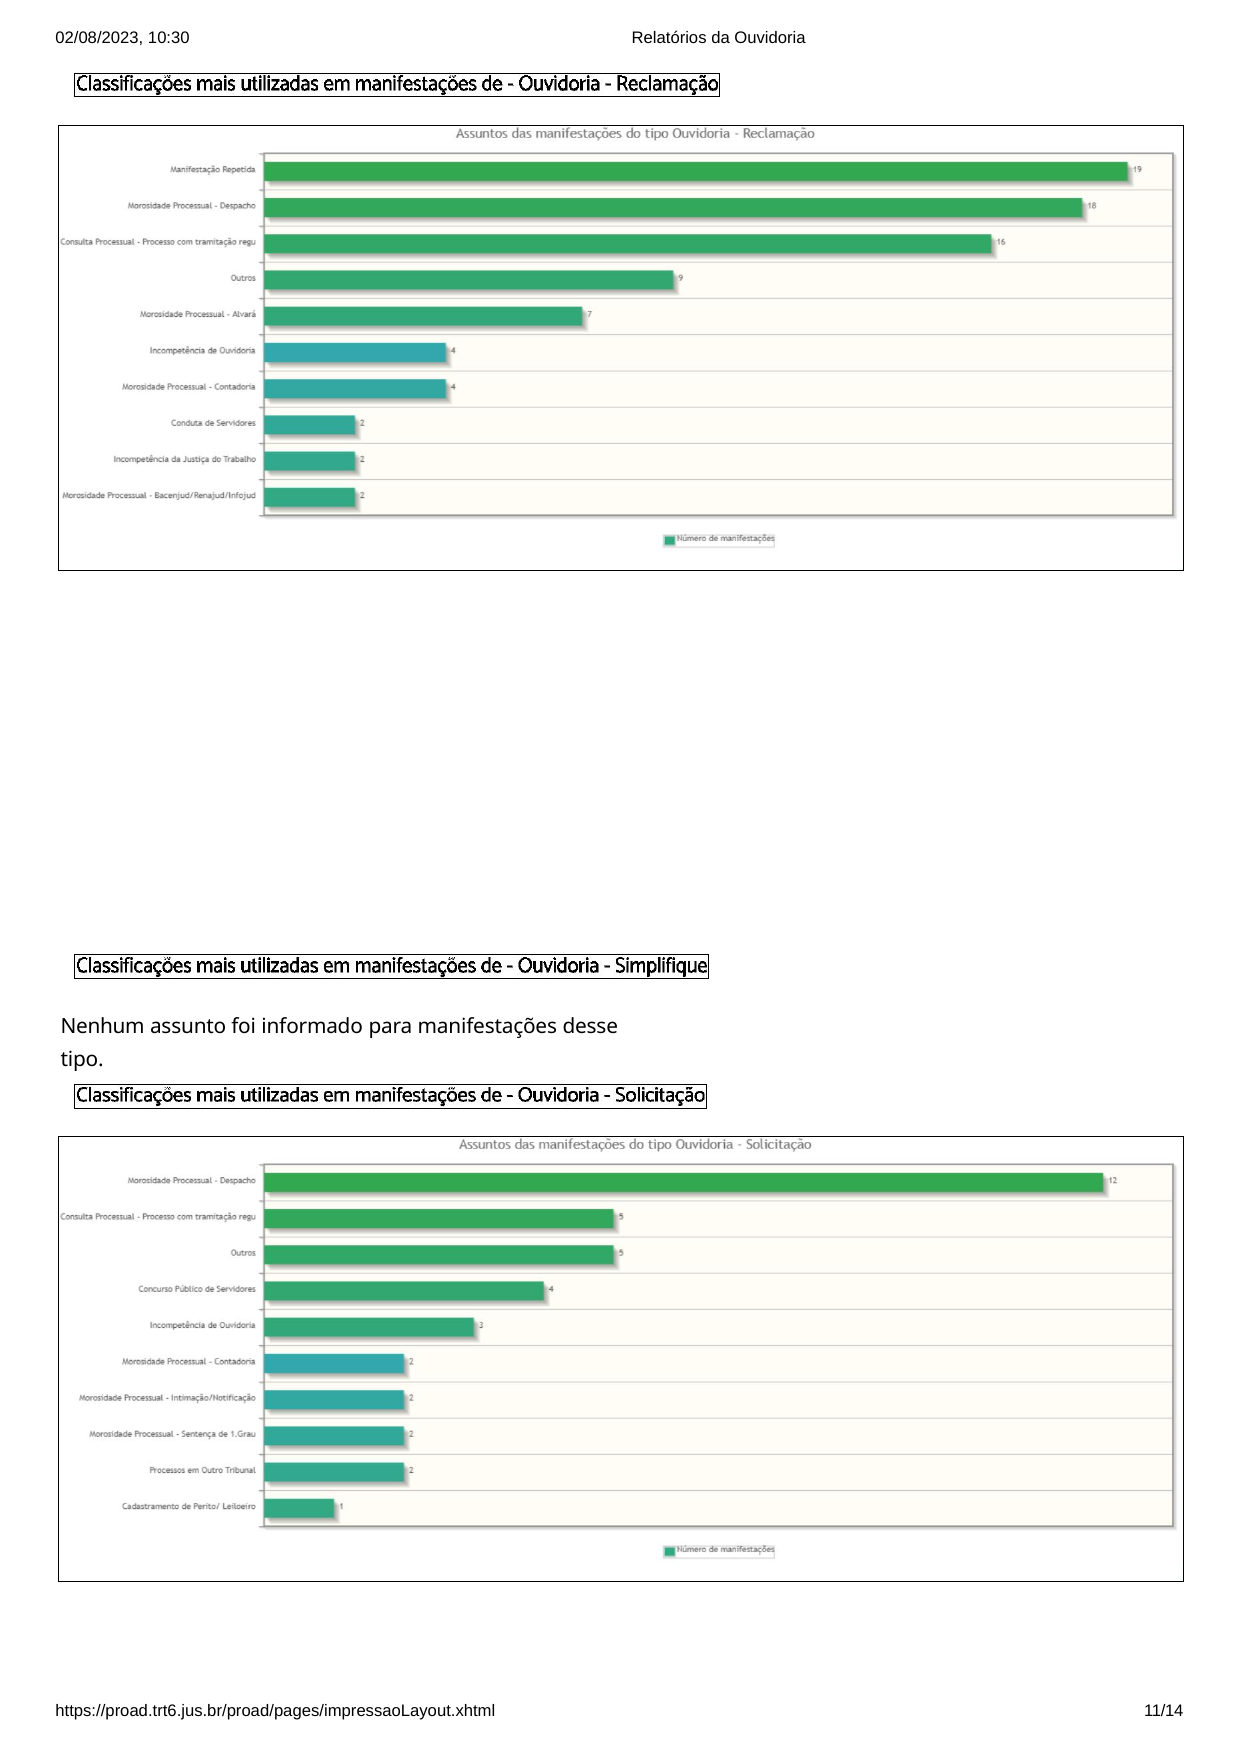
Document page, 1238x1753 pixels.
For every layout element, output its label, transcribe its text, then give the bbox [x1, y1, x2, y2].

text 2/08/2023, 10:30 [64, 29, 214, 47]
text 0 [57, 33, 62, 42]
picture [75, 74, 719, 96]
text 11/14 [1144, 1702, 1211, 1720]
picture [75, 1085, 706, 1108]
text 0 [55, 29, 64, 47]
text Nenhum assunto foi informado para manifestações desse tipo. [60, 1007, 619, 1073]
picture [59, 1137, 1183, 1581]
text Relatórios da Ouvidoria [631, 29, 831, 47]
picture [59, 126, 1183, 570]
text https://proad.trt6.jus.br/proad/pages/impressaoLayout.xhtml [55, 1702, 520, 1720]
picture [75, 955, 708, 978]
